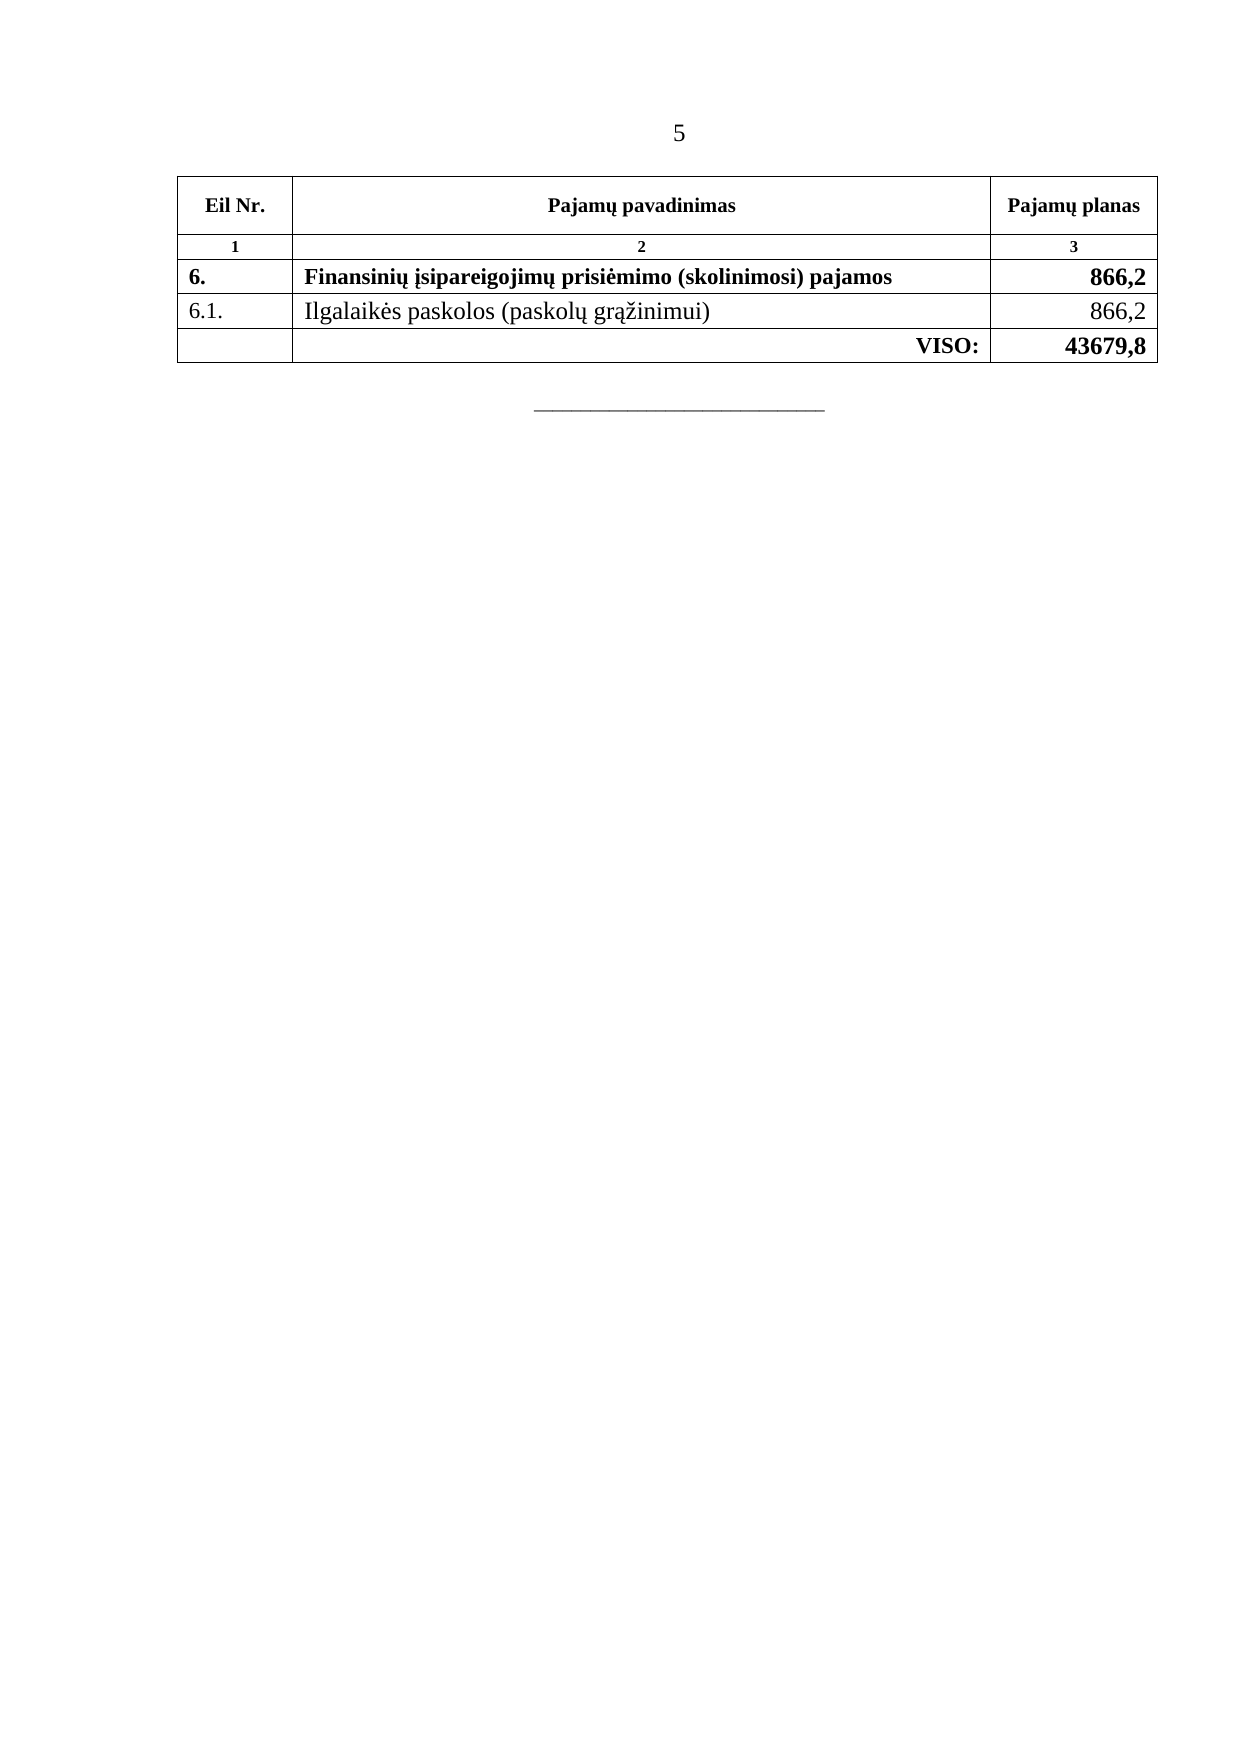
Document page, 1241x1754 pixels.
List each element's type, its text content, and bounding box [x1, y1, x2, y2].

table_cell 2 [293, 235, 990, 259]
table_header [1158, 176, 1181, 208]
table_cell [1158, 209, 1181, 233]
table_cell 43679,8 [991, 329, 1157, 362]
table_cell 866,2 [991, 260, 1157, 293]
table_cell Finansinių įsipareigojimų prisiėmimo (skolinimosi) pajamos [293, 260, 990, 293]
table_cell 6.1. [178, 294, 292, 327]
table_cell [1158, 328, 1181, 362]
table_cell [1158, 293, 1181, 327]
text _______________________________ [177, 392, 1181, 413]
table_header Pajamų planas [991, 177, 1157, 233]
table_cell [1158, 234, 1181, 259]
table_cell [178, 329, 292, 362]
table_cell 1 [178, 235, 292, 259]
table_cell 3 [991, 235, 1157, 259]
table_header Pajamų pavadinimas [293, 177, 990, 233]
table_cell [1158, 259, 1181, 293]
table_cell VISO: [293, 329, 990, 362]
table_cell Ilgalaikės paskolos (paskolų grąžinimui) [293, 294, 990, 327]
table_header Eil Nr. [178, 177, 292, 233]
table_cell 6. [178, 260, 292, 293]
table_cell 866,2 [991, 294, 1157, 327]
